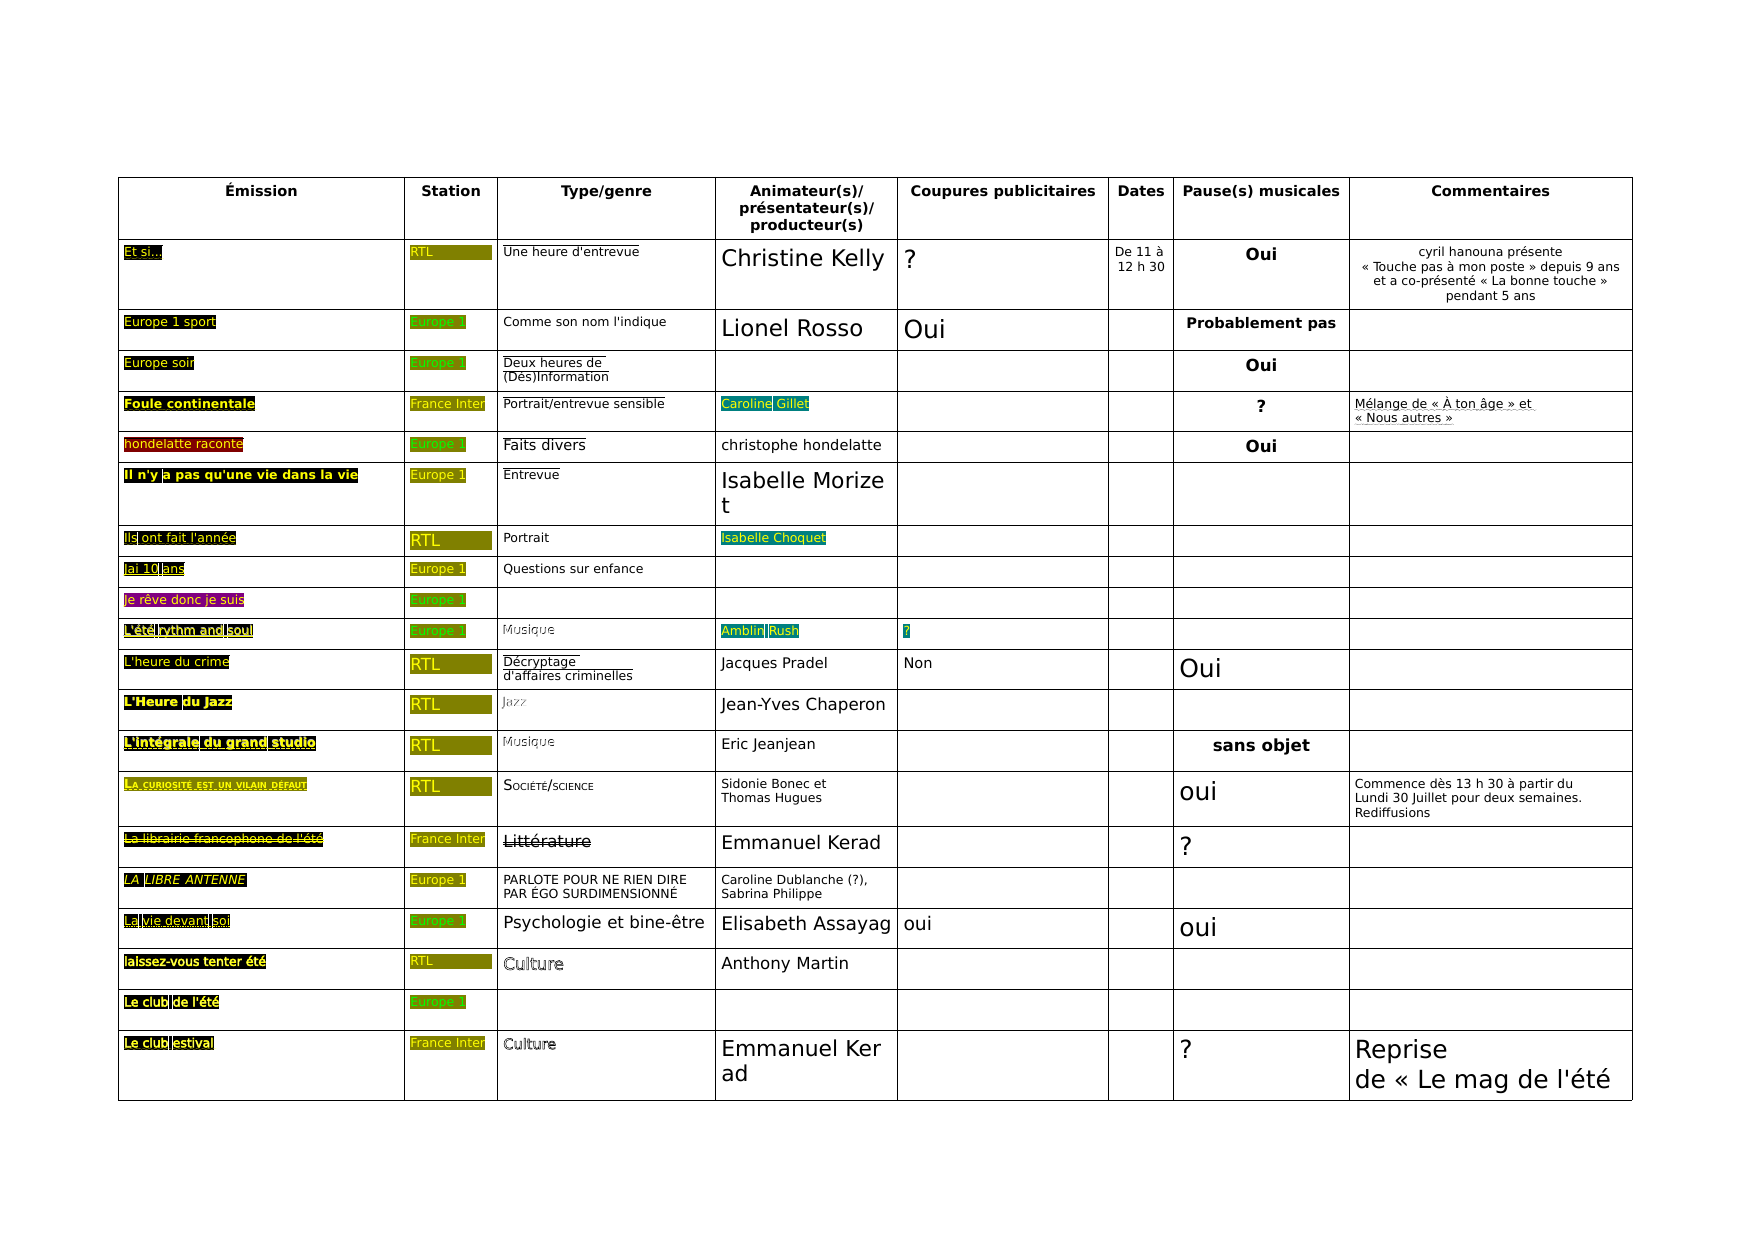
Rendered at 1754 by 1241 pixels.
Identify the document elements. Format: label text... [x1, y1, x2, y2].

table_cell cyril hanouna présente « Touche pas à mon poste » depuis 9 ans et a co-présenté « La bonne touche » pendant 5 ans [1350, 240, 1632, 309]
table_cell [1350, 432, 1632, 462]
table_cell [1109, 1031, 1173, 1100]
table_cell [1109, 731, 1173, 771]
table_cell Il n'y a pas qu'une vie dans la vie [119, 463, 404, 525]
table_cell Lionel Rosso [716, 310, 897, 350]
table_cell [898, 526, 1108, 556]
table_cell [898, 557, 1108, 587]
table_cell Europe 1 [405, 990, 497, 1030]
table_cell RTL [405, 240, 497, 309]
table_cell [1350, 310, 1632, 350]
table_header Commentaires [1350, 178, 1632, 239]
table_cell ? [898, 619, 1108, 649]
table_cell Oui [898, 310, 1108, 350]
table_cell Entrevue [498, 463, 715, 525]
table_cell Portrait/entrevue sensible [498, 392, 715, 431]
table_header Pause(s) musicales [1174, 178, 1349, 239]
table_cell Jai 10 ans [119, 557, 404, 587]
table_cell Christine Kelly [716, 240, 897, 309]
table_cell Décryptage d'affaires criminelles [498, 650, 715, 689]
table_cell RTL [405, 650, 497, 689]
table_cell [716, 588, 897, 618]
table_cell oui [1174, 909, 1349, 948]
table_cell [898, 990, 1108, 1030]
table_cell ? [1174, 1031, 1349, 1100]
table_cell La librairie francophone de l'été [119, 827, 404, 867]
table_cell Caroline Gillet [716, 392, 897, 431]
table_cell Europe 1 [405, 463, 497, 525]
table_cell Europe 1 [405, 557, 497, 587]
table_cell La curiosité est un vilain défaut [119, 772, 404, 826]
table_cell La vie devant soi [119, 909, 404, 948]
table_cell L'heure du crime [119, 650, 404, 689]
table_cell Psychologie et bine-être [498, 909, 715, 948]
table_cell Elisabeth Assayag [716, 909, 897, 948]
table_cell [898, 463, 1108, 525]
table_cell Emmanuel Kerad [716, 1031, 897, 1100]
table_cell RTL [405, 526, 497, 556]
table_cell [898, 690, 1108, 730]
table_cell [716, 557, 897, 587]
table_cell Portrait [498, 526, 715, 556]
table_cell Sidonie Bonec et Thomas Hugues [716, 772, 897, 826]
table_cell [1174, 990, 1349, 1030]
table_cell Le club estival [119, 1031, 404, 1100]
table_cell [498, 588, 715, 618]
table_cell [1109, 557, 1173, 587]
table_cell [1350, 731, 1632, 771]
table_cell Europe 1 [405, 432, 497, 462]
table_cell Oui [1174, 240, 1349, 309]
table_cell Parlote pour ne rien dire par égo surdimensionné [498, 868, 715, 908]
table_cell [1109, 690, 1173, 730]
table_header Dates [1109, 178, 1173, 239]
table_cell [1350, 588, 1632, 618]
table_cell [716, 990, 897, 1030]
table_cell [898, 351, 1108, 391]
table_cell [1174, 557, 1349, 587]
table_cell Commence dès 13 h 30 à partir du Lundi 30 Juillet pour deux semaines. Rediffusions [1350, 772, 1632, 826]
table_cell [1109, 909, 1173, 948]
table_cell [1350, 557, 1632, 587]
table_cell Musique [498, 619, 715, 649]
table_cell [716, 351, 897, 391]
table_cell L'été rythm and soul [119, 619, 404, 649]
table_cell RTL [405, 772, 497, 826]
table_cell RTL [405, 690, 497, 730]
table_cell christophe hondelatte [716, 432, 897, 462]
table_header Émission [119, 178, 404, 239]
table_cell [898, 1031, 1108, 1100]
table_cell Europe 1 [405, 909, 497, 948]
table_cell [898, 392, 1108, 431]
table_cell [1109, 310, 1173, 350]
table_cell ? [1174, 392, 1349, 431]
table_cell [1350, 463, 1632, 525]
table_cell Comme son nom l'indique [498, 310, 715, 350]
table_cell Jazz [498, 690, 715, 730]
table_cell ? [898, 240, 1108, 309]
table_cell [1109, 949, 1173, 989]
table_cell [1109, 619, 1173, 649]
table_cell [1109, 990, 1173, 1030]
table_cell [1174, 690, 1349, 730]
table_cell [898, 949, 1108, 989]
table_cell [1109, 526, 1173, 556]
table_cell ? [1174, 827, 1349, 867]
table_cell Culture [498, 1031, 715, 1100]
table_cell Europe 1 sport [119, 310, 404, 350]
table_cell Isabelle Choquet [716, 526, 897, 556]
table_cell RTL [405, 731, 497, 771]
table_header Station [405, 178, 497, 239]
table_cell [1350, 690, 1632, 730]
table_cell [1350, 868, 1632, 908]
table_cell France Inter [405, 827, 497, 867]
table_cell Europe 1 [405, 310, 497, 350]
table_cell sans objet [1174, 731, 1349, 771]
table_cell [1350, 650, 1632, 689]
table_cell Anthony Martin [716, 949, 897, 989]
table_cell [898, 868, 1108, 908]
table_cell Reprise de « Le mag de l'été [1350, 1031, 1632, 1100]
table_cell [1174, 526, 1349, 556]
table_cell oui [898, 909, 1108, 948]
table_cell Deux heures de (Dés)Information [498, 351, 715, 391]
table_cell [1174, 949, 1349, 989]
table_cell hondelatte raconte [119, 432, 404, 462]
table_cell Europe 1 [405, 868, 497, 908]
table_cell [898, 827, 1108, 867]
table_cell Foule continentale [119, 392, 404, 431]
table_cell Eric Jeanjean [716, 731, 897, 771]
table_cell [898, 432, 1108, 462]
table_cell RTL [405, 949, 497, 989]
table_cell [1350, 351, 1632, 391]
table_cell Oui [1174, 650, 1349, 689]
table_cell [1350, 827, 1632, 867]
table_cell Ils ont fait l'année [119, 526, 404, 556]
table_cell France Inter [405, 1031, 497, 1100]
table_cell Isabelle Morizet [716, 463, 897, 525]
table_header Type/genre [498, 178, 715, 239]
table_cell France Inter [405, 392, 497, 431]
table_cell [1350, 949, 1632, 989]
table_cell [498, 990, 715, 1030]
table_cell [1109, 351, 1173, 391]
table_cell Oui [1174, 432, 1349, 462]
table_cell Musique [498, 731, 715, 771]
table_cell [1109, 588, 1173, 618]
table_cell Probablement pas [1174, 310, 1349, 350]
table_cell Caroline Dublanche (?), Sabrina Philippe [716, 868, 897, 908]
table_cell [1109, 392, 1173, 431]
table_cell Emmanuel Kerad [716, 827, 897, 867]
table_cell Oui [1174, 351, 1349, 391]
table_cell [1350, 990, 1632, 1030]
table_cell [1109, 432, 1173, 462]
table_cell Non [898, 650, 1108, 689]
table_cell [1350, 526, 1632, 556]
table_cell [1109, 463, 1173, 525]
table_cell [1109, 772, 1173, 826]
table_cell Amblin Rush [716, 619, 897, 649]
table_cell Europe 1 [405, 619, 497, 649]
table_cell Europe 1 [405, 588, 497, 618]
table_cell Questions sur enfance [498, 557, 715, 587]
table_cell Mélange de « À ton âge » et « Nous autres » [1350, 392, 1632, 431]
table_cell [898, 772, 1108, 826]
table_cell [1109, 868, 1173, 908]
table_cell Une heure d'entrevue [498, 240, 715, 309]
table_cell Faits divers [498, 432, 715, 462]
table_cell Société/science [498, 772, 715, 826]
table_cell [1174, 868, 1349, 908]
table_cell [1350, 619, 1632, 649]
table_cell Le club de l'été [119, 990, 404, 1030]
table_cell [1109, 827, 1173, 867]
table_cell Europe 1 [405, 351, 497, 391]
table_cell [1174, 463, 1349, 525]
table_cell Jacques Pradel [716, 650, 897, 689]
table_cell Culture [498, 949, 715, 989]
table_cell La libre antenne [119, 868, 404, 908]
table_cell [1174, 619, 1349, 649]
table_cell Littérature [498, 827, 715, 867]
table_cell [1350, 909, 1632, 948]
table_cell L'intégrale du grand studio [119, 731, 404, 771]
table_cell [898, 731, 1108, 771]
table_cell Et si... [119, 240, 404, 309]
table_cell Jean-Yves Chaperon [716, 690, 897, 730]
table_cell L'Heure du Jazz [119, 690, 404, 730]
table_cell De 11 à 12 h 30 [1109, 240, 1173, 309]
table_cell oui [1174, 772, 1349, 826]
table_cell laissez-vous tenter été [119, 949, 404, 989]
table_header Coupures publicitaires [898, 178, 1108, 239]
table_cell [898, 588, 1108, 618]
table_cell Europe soir [119, 351, 404, 391]
table_header Animateur(s)/présentateur(s)/producteur(s) [716, 178, 897, 239]
table_cell [1174, 588, 1349, 618]
table_cell Je rêve donc je suis [119, 588, 404, 618]
table_cell [1109, 650, 1173, 689]
